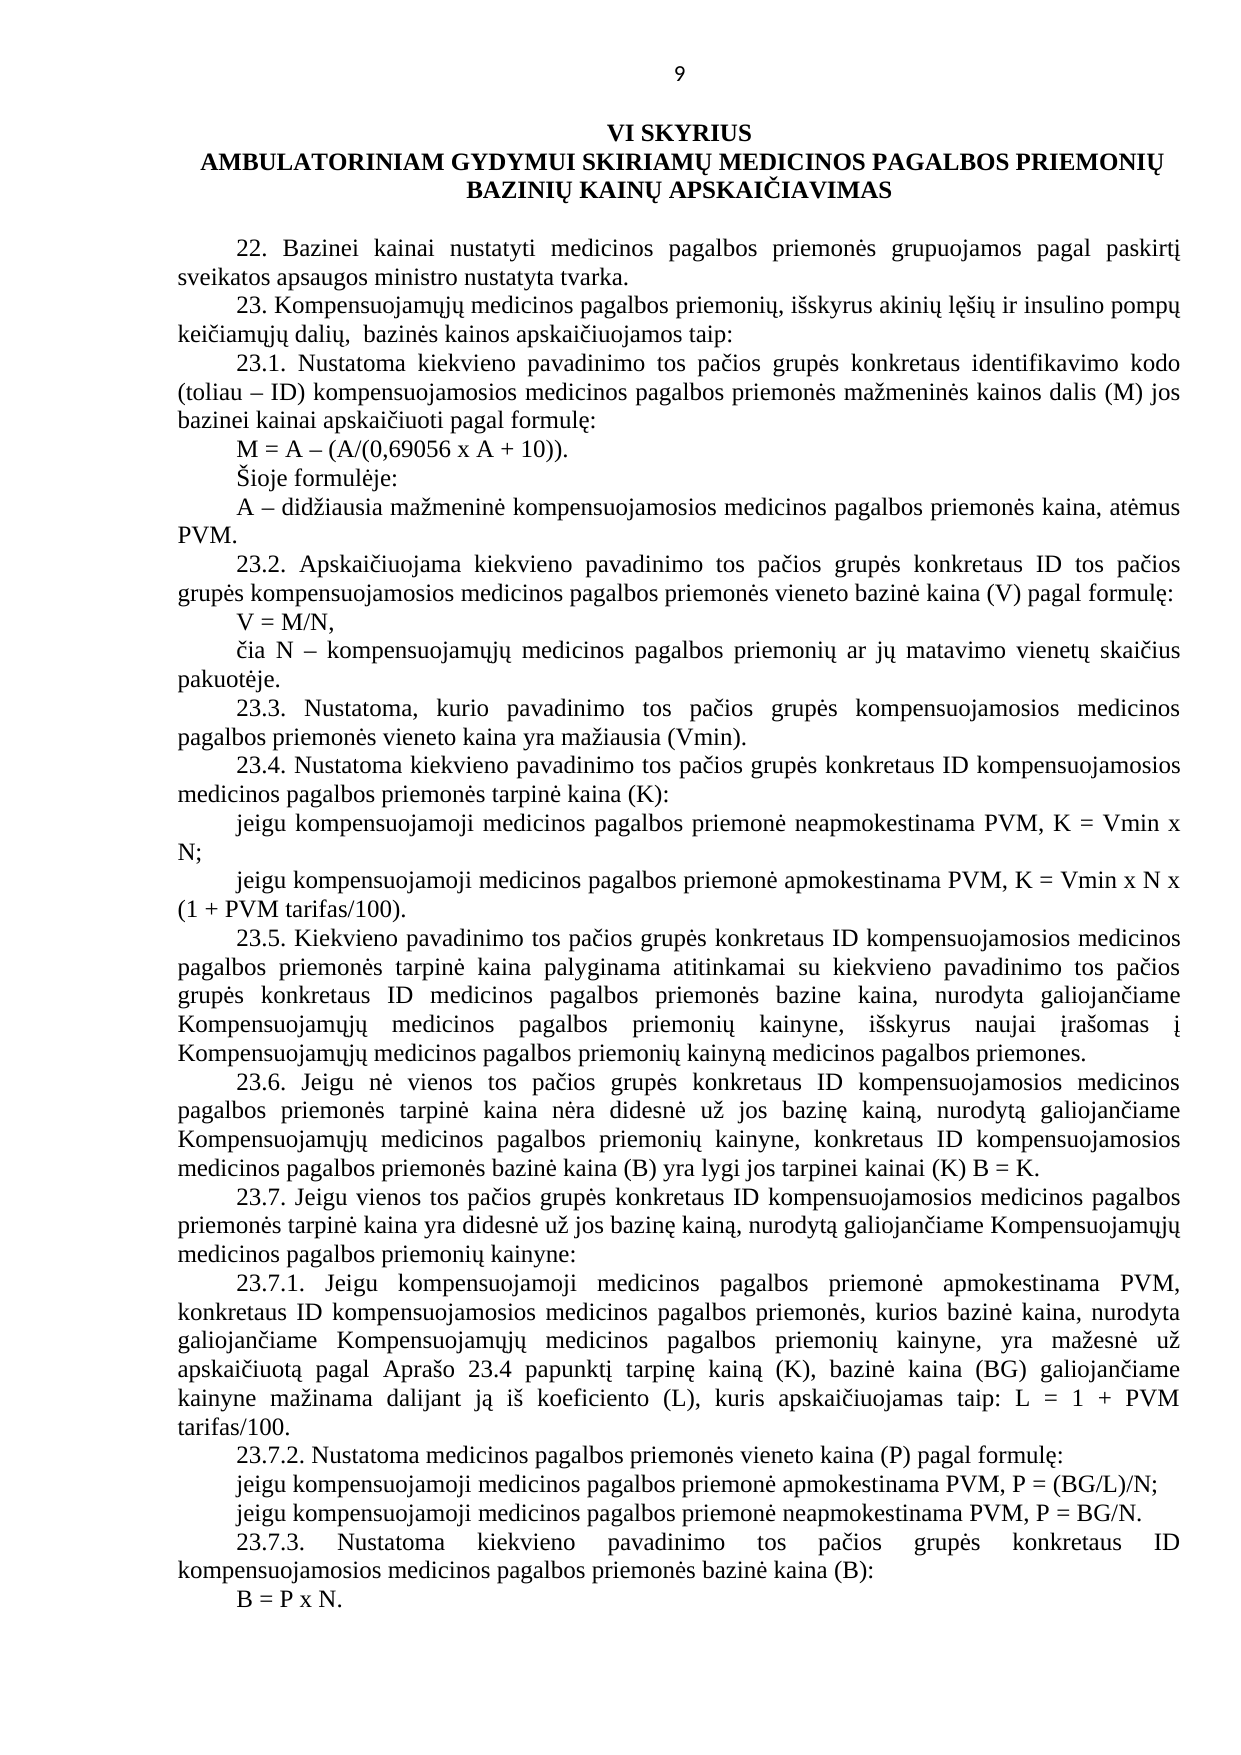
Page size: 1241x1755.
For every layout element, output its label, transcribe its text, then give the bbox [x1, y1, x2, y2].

text AMBULATORINIAM GYDYMUI SKIRIAMŲ MEDICINOS PAGALBOS PRIEMONIŲ BAZINIŲ KAINŲ APSKAIČIAVIMAS [177, 147, 1181, 204]
text 23.6. Jeigu nė vienos tos pačios grupės konkretaus ID kompensuojamosios medicinos pagalbos priemonės tarpinė kaina nėra didesnė už jos bazinę kainą, nurodytą galiojančiame Kompensuojamųjų medicinos pagalbos priemonių kainyne, konkretaus ID kompensuojamosios medicinos pagalbos priemonės bazinė kaina (B) yra lygi jos tarpinei kainai (K) B = K. [177, 1067, 1181, 1182]
text 23.7.2. Nustatoma medicinos pagalbos priemonės vieneto kaina (P) pagal formulę: [177, 1441, 1181, 1469]
text VI SKYRIUS [177, 118, 1181, 147]
text 23.3. Nustatoma, kurio pavadinimo tos pačios grupės kompensuojamosios medicinos pagalbos priemonės vieneto kaina yra mažiausia (Vmin). [177, 693, 1181, 751]
text 23.7.3. Nustatoma kiekvieno pavadinimo tos pačios grupės konkretaus ID kompensuojamosios medicinos pagalbos priemonės bazinė kaina (B): [177, 1527, 1181, 1584]
text 23.5. Kiekvieno pavadinimo tos pačios grupės konkretaus ID kompensuojamosios medicinos pagalbos priemonės tarpinė kaina palyginama atitinkamai su kiekvieno pavadinimo tos pačios grupės konkretaus ID medicinos pagalbos priemonės bazine kaina, nurodyta galiojančiame Kompensuojamųjų medicinos pagalbos priemonių kainyne, išskyrus naujai įrašomas į Kompensuojamųjų medicinos pagalbos priemonių kainyną medicinos pagalbos priemones. [177, 923, 1181, 1067]
text 23.7.1. Jeigu kompensuojamoji medicinos pagalbos priemonė apmokestinama PVM, konkretaus ID kompensuojamosios medicinos pagalbos priemonės, kurios bazinė kaina, nurodyta galiojančiame Kompensuojamųjų medicinos pagalbos priemonių kainyne, yra mažesnė už apskaičiuotą pagal Aprašo 23.4 papunktį tarpinę kainą (K), bazinė kaina (BG) galiojančiame kainyne mažinama dalijant ją iš koeficiento (L), kuris apskaičiuojamas taip: L = 1 + PVM tarifas/100. [177, 1268, 1181, 1441]
text 23.7. Jeigu vienos tos pačios grupės konkretaus ID kompensuojamosios medicinos pagalbos priemonės tarpinė kaina yra didesnė už jos bazinę kainą, nurodytą galiojančiame Kompensuojamųjų medicinos pagalbos priemonių kainyne: [177, 1182, 1181, 1268]
text jeigu kompensuojamoji medicinos pagalbos priemonė apmokestinama PVM, P = (BG/L)/N; [177, 1469, 1181, 1498]
text čia N – kompensuojamųjų medicinos pagalbos priemonių ar jų matavimo vienetų skaičius pakuotėje. [177, 636, 1181, 693]
text 23. Kompensuojamųjų medicinos pagalbos priemonių, išskyrus akinių lęšių ir insulino pompų keičiamųjų dalių, bazinės kainos apskaičiuojamos taip: [177, 291, 1181, 348]
text V = M/N, [177, 607, 1181, 636]
text 23.4. Nustatoma kiekvieno pavadinimo tos pačios grupės konkretaus ID kompensuojamosios medicinos pagalbos priemonės tarpinė kaina (K): [177, 751, 1181, 808]
text jeigu kompensuojamoji medicinos pagalbos priemonė apmokestinama PVM, K = Vmin x N x (1 + PVM tarifas/100). [177, 866, 1181, 923]
text jeigu kompensuojamoji medicinos pagalbos priemonė neapmokestinama PVM, P = BG/N. [177, 1498, 1181, 1527]
text 23.1. Nustatoma kiekvieno pavadinimo tos pačios grupės konkretaus identifikavimo kodo (toliau – ID) kompensuojamosios medicinos pagalbos priemonės mažmeninės kainos dalis (M) jos bazinei kainai apskaičiuoti pagal formulę: [177, 348, 1181, 434]
text Šioje formulėje: [177, 463, 1181, 492]
text 22. Bazinei kainai nustatyti medicinos pagalbos priemonės grupuojamos pagal paskirtį sveikatos apsaugos ministro nustatyta tvarka. [177, 233, 1181, 291]
text A – didžiausia mažmeninė kompensuojamosios medicinos pagalbos priemonės kaina, atėmus PVM. [177, 492, 1181, 549]
text 23.2. Apskaičiuojama kiekvieno pavadinimo tos pačios grupės konkretaus ID tos pačios grupės kompensuojamosios medicinos pagalbos priemonės vieneto bazinė kaina (V) pagal formulę: [177, 549, 1181, 607]
text jeigu kompensuojamoji medicinos pagalbos priemonė neapmokestinama PVM, K = Vmin x N; [177, 808, 1181, 866]
text M = A – (A/(0,69056 x A + 10)). [177, 434, 1181, 463]
text B = P x N. [177, 1584, 1181, 1613]
